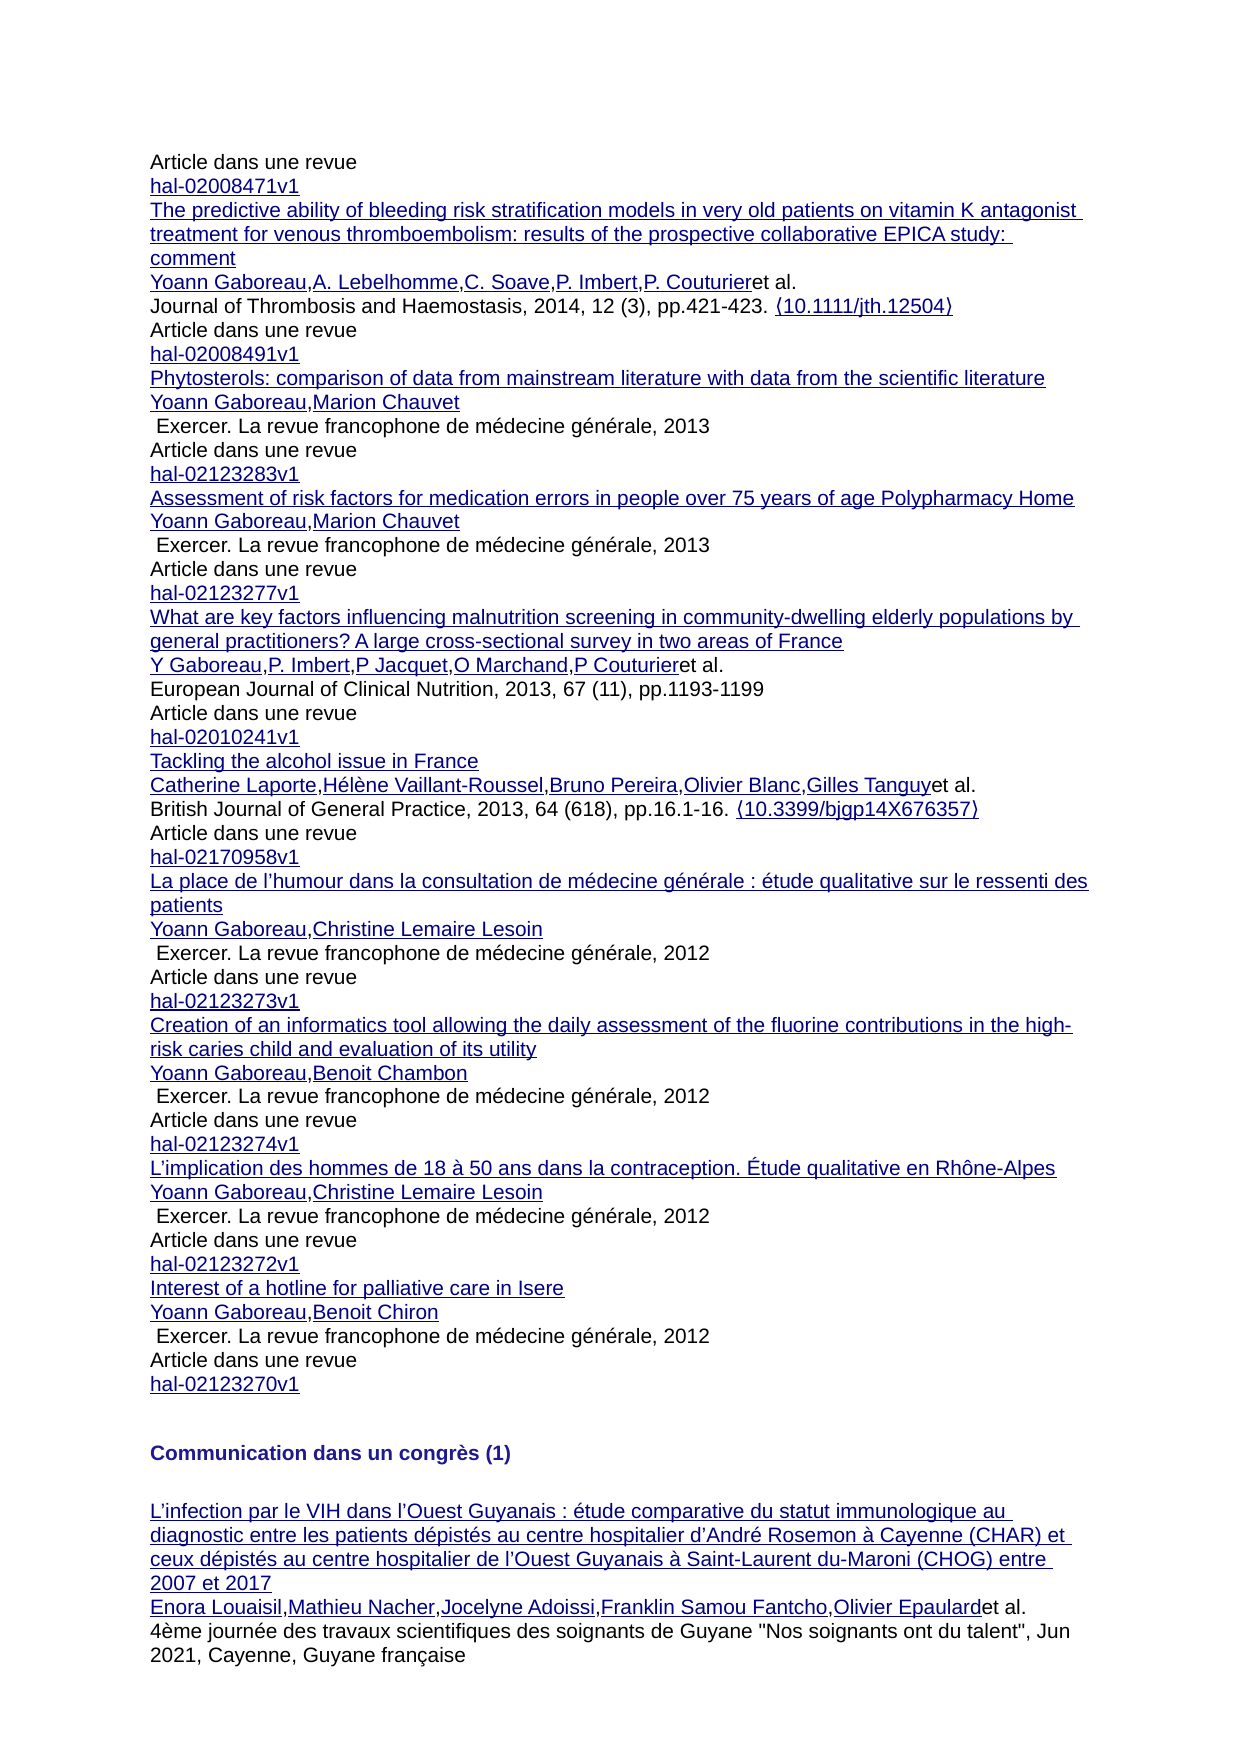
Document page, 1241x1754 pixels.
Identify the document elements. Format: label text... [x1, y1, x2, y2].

table_cell Phytosterols: comparison of data from mainstream literature with data from the scientific literature Yoann Gaboreau,Marion Chauvet Exercer. La revue francophone de médecine générale, 2013 Article dans une revue hal-02123283v1 [150, 366, 1090, 485]
table_cell What are key factors influencing malnutrition screening in community-dwelling elderly populations by general practitioners? A large cross-sectional survey in two areas of France Y Gaboreau,P. Imbert,P Jacquet,O Marchand,P Couturieret al. European Journal of Clinical Nutrition, 2013, 67 (11), pp.1193-1199 Article dans une revue hal-02010241v1 [150, 605, 1090, 749]
table_cell Tackling the alcohol issue in France Catherine Laporte,Hélène Vaillant-Roussel,Bruno Pereira,Olivier Blanc,Gilles Tanguyet al. British Journal of General Practice, 2013, 64 (618), pp.16.1-16. ⟨10.3399/bjgp14X676357⟩ Article dans une revue hal-02170958v1 [150, 749, 1090, 869]
table_cell Interest of a hotline for palliative care in Isere Yoann Gaboreau,Benoit Chiron Exercer. La revue francophone de médecine générale, 2012 Article dans une revue hal-02123270v1 [150, 1276, 1090, 1396]
table_cell La place de l’humour dans la consultation de médecine générale : étude qualitative sur le ressenti des patients Yoann Gaboreau,Christine Lemaire Lesoin Exercer. La revue francophone de médecine générale, 2012 Article dans une revue hal-02123273v1 [150, 869, 1090, 1012]
table_header L’infection par le VIH dans l’Ouest Guyanais : étude comparative du statut immunologique au diagnostic entre les patients dépistés au centre hospitalier d’André Rosemon à Cayenne (CHAR) et ceux dépistés au centre hospitalier de l’Ouest Guyanais à Saint-Laurent du-Maroni (CHOG) entre 2007 et 2017 Enora Louaisil,Mathieu Nacher,Jocelyne Adoissi,Franklin Samou Fantcho,Olivier Epaulardet al. 4ème journée des travaux scientifiques des soignants de Guyane "Nos soignants ont du talent", Jun 2021, Cayenne, Guyane française [150, 1499, 1090, 1667]
table_cell Article dans une revue hal-02008471v1 [150, 150, 1090, 198]
table_cell Assessment of risk factors for medication errors in people over 75 years of age Polypharmacy Home Yoann Gaboreau,Marion Chauvet Exercer. La revue francophone de médecine générale, 2013 Article dans une revue hal-02123277v1 [150, 485, 1090, 605]
table_cell L’implication des hommes de 18 à 50 ans dans la contraception. Étude qualitative en Rhône-Alpes Yoann Gaboreau,Christine Lemaire Lesoin Exercer. La revue francophone de médecine générale, 2012 Article dans une revue hal-02123272v1 [150, 1156, 1090, 1276]
subtitle Communication dans un congrès (1) [150, 1441, 1090, 1464]
table_cell The predictive ability of bleeding risk stratification models in very old patients on vitamin K antagonist treatment for venous thromboembolism: results of the prospective collaborative EPICA study: comment Yoann Gaboreau,A. Lebelhomme,C. Soave,P. Imbert,P. Couturieret al. Journal of Thrombosis and Haemostasis, 2014, 12 (3), pp.421-423. ⟨10.1111/jth.12504⟩ Article dans une revue hal-02008491v1 [150, 198, 1090, 366]
table_cell Creation of an informatics tool allowing the daily assessment of the fluorine contributions in the high-risk caries child and evaluation of its utility Yoann Gaboreau,Benoit Chambon Exercer. La revue francophone de médecine générale, 2012 Article dans une revue hal-02123274v1 [150, 1013, 1090, 1156]
